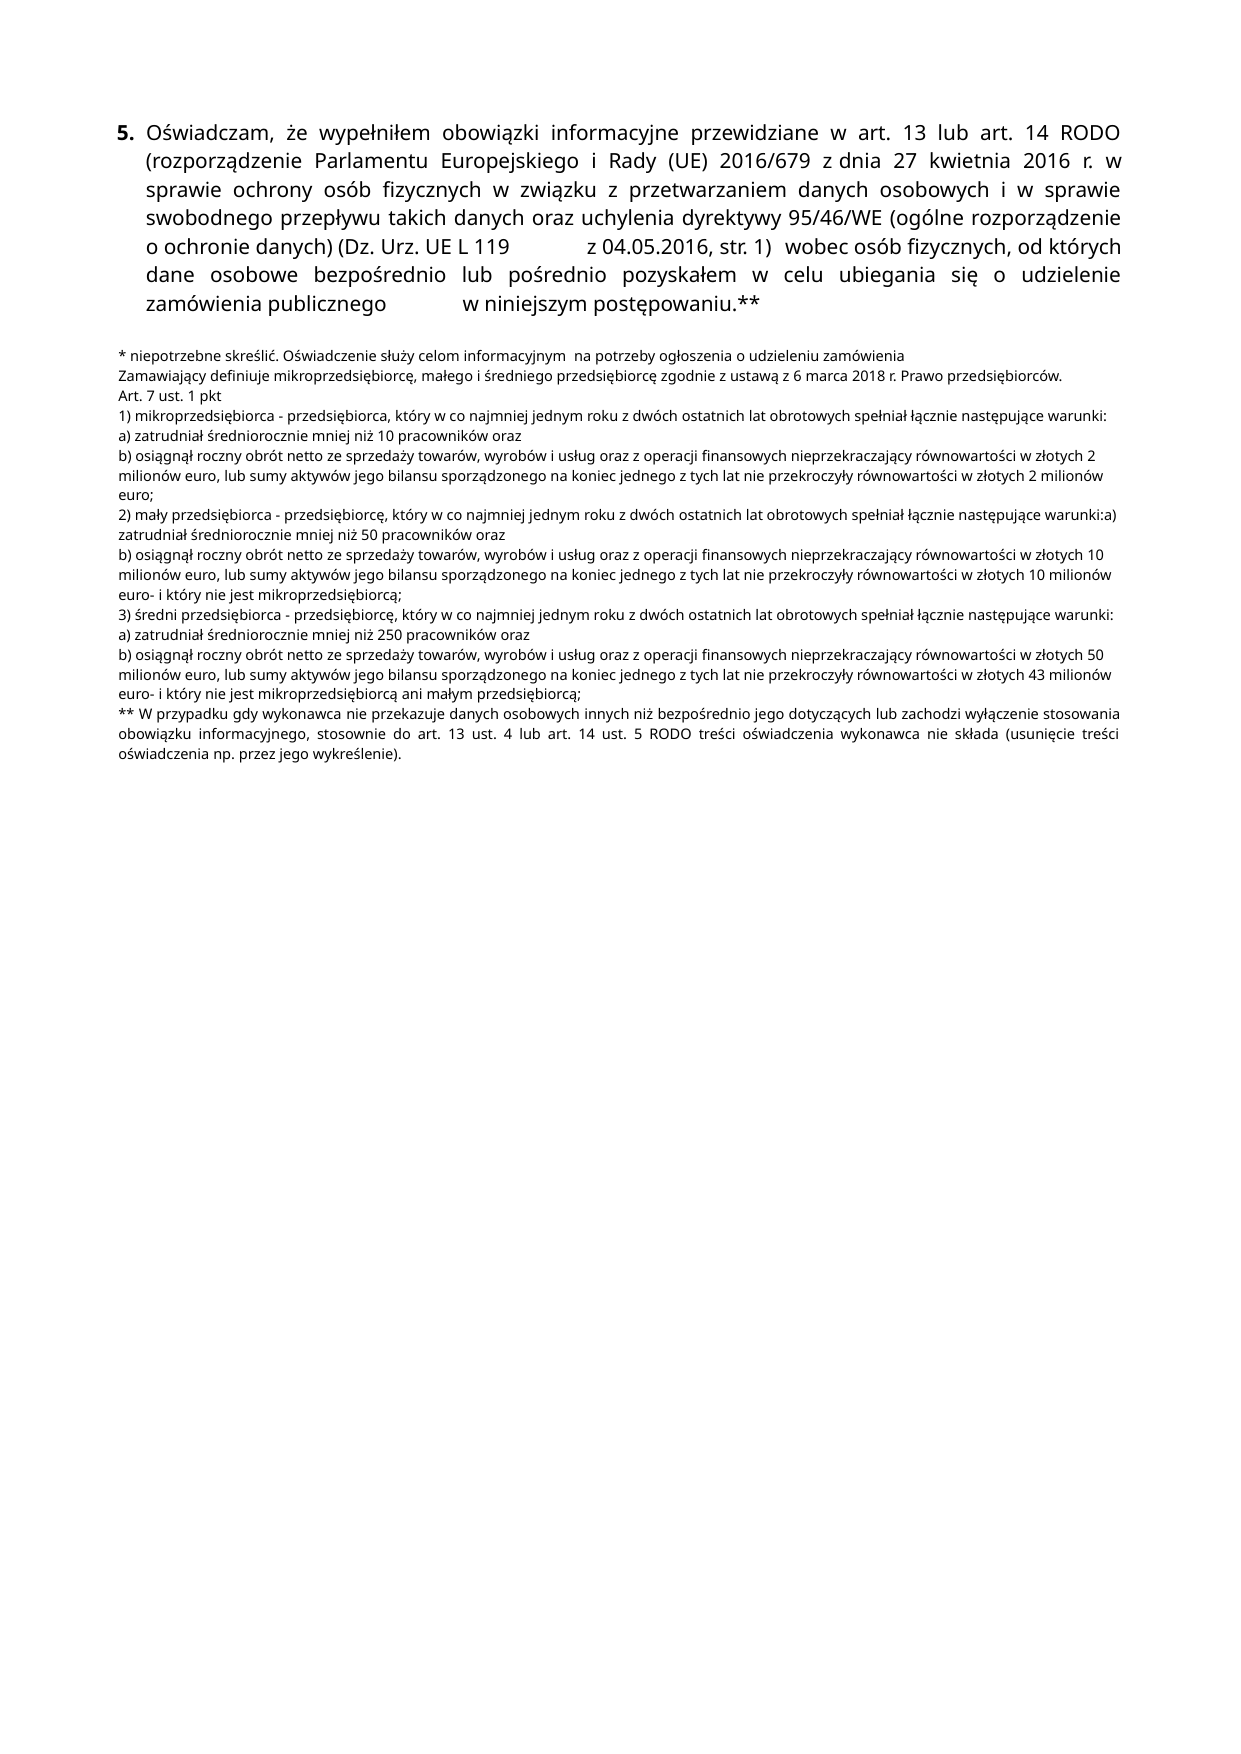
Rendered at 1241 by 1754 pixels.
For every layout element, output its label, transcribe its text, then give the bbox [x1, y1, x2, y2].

text * niepotrzebne skreślić. Oświadczenie służy celom informacyjnym na potrzeby ogłoszenia o udzieleniu zamówienia [118, 346, 1122, 366]
text Zamawiający definiuje mikroprzedsiębiorcę, małego i średniego przedsiębiorcę zgodnie z ustawą z 6 marca 2018 r. Prawo przedsiębiorców. Art. 7 ust. 1 pkt 1) mikroprzedsiębiorca - przedsiębiorca, który w co najmniej jednym roku z dwóch ostatnich lat obrotowych spełniał łącznie następujące warunki: a) zatrudniał średniorocznie mniej niż 10 pracowników oraz b) osiągnął roczny obrót netto ze sprzedaży towarów, wyrobów i usług oraz z operacji finansowych nieprzekraczający równowartości w złotych 2 milionów euro, lub sumy aktywów jego bilansu sporządzonego na koniec jednego z tych lat nie przekroczyły równowartości w złotych 2 milionów euro; 2) mały przedsiębiorca - przedsiębiorcę, który w co najmniej jednym roku z dwóch ostatnich lat obrotowych spełniał łącznie następujące warunki:a) zatrudniał średniorocznie mniej niż 50 pracowników oraz [118, 366, 1122, 545]
text ** W przypadku gdy wykonawca nie przekazuje danych osobowych innych niż bezpośrednio jego dotyczących lub zachodzi wyłączenie stosowania obowiązku informacyjnego, stosownie do art. 13 ust. 4 lub art. 14 ust. 5 RODO treści oświadczenia wykonawca nie składa (usunięcie treści oświadczenia np. przez jego wykreślenie). [118, 704, 1122, 764]
text 5. Oświadczam, że wypełniłem obowiązki informacyjne przewidziane w art. 13 lub art. 14 RODO (rozporządzenie Parlamentu Europejskiego i Rady (UE) 2016/679 z dnia 27 kwietnia 2016 r. w sprawie ochrony osób fizycznych w związku z przetwarzaniem danych osobowych i w sprawie swobodnego przepływu takich danych oraz uchylenia dyrektywy 95/46/WE (ogólne rozporządzenie o ochronie danych) (Dz. Urz. UE L 119 z 04.05.2016, str. 1) wobec osób fizycznych, od których dane osobowe bezpośrednio lub pośrednio pozyskałem w celu ubiegania się o udzielenie zamówienia publicznego w niniejszym postępowaniu.** [117, 118, 1122, 317]
text b) osiągnął roczny obrót netto ze sprzedaży towarów, wyrobów i usług oraz z operacji finansowych nieprzekraczający równowartości w złotych 50 milionów euro, lub sumy aktywów jego bilansu sporządzonego na koniec jednego z tych lat nie przekroczyły równowartości w złotych 43 milionów euro- i który nie jest mikroprzedsiębiorcą ani małym przedsiębiorcą; [118, 644, 1122, 704]
text a) zatrudniał średniorocznie mniej niż 250 pracowników oraz [118, 624, 1122, 644]
text b) osiągnął roczny obrót netto ze sprzedaży towarów, wyrobów i usług oraz z operacji finansowych nieprzekraczający równowartości w złotych 10 milionów euro, lub sumy aktywów jego bilansu sporządzonego na koniec jednego z tych lat nie przekroczyły równowartości w złotych 10 milionów euro- i który nie jest mikroprzedsiębiorcą; 3) średni przedsiębiorca - przedsiębiorcę, który w co najmniej jednym roku z dwóch ostatnich lat obrotowych spełniał łącznie następujące warunki: [118, 545, 1122, 624]
